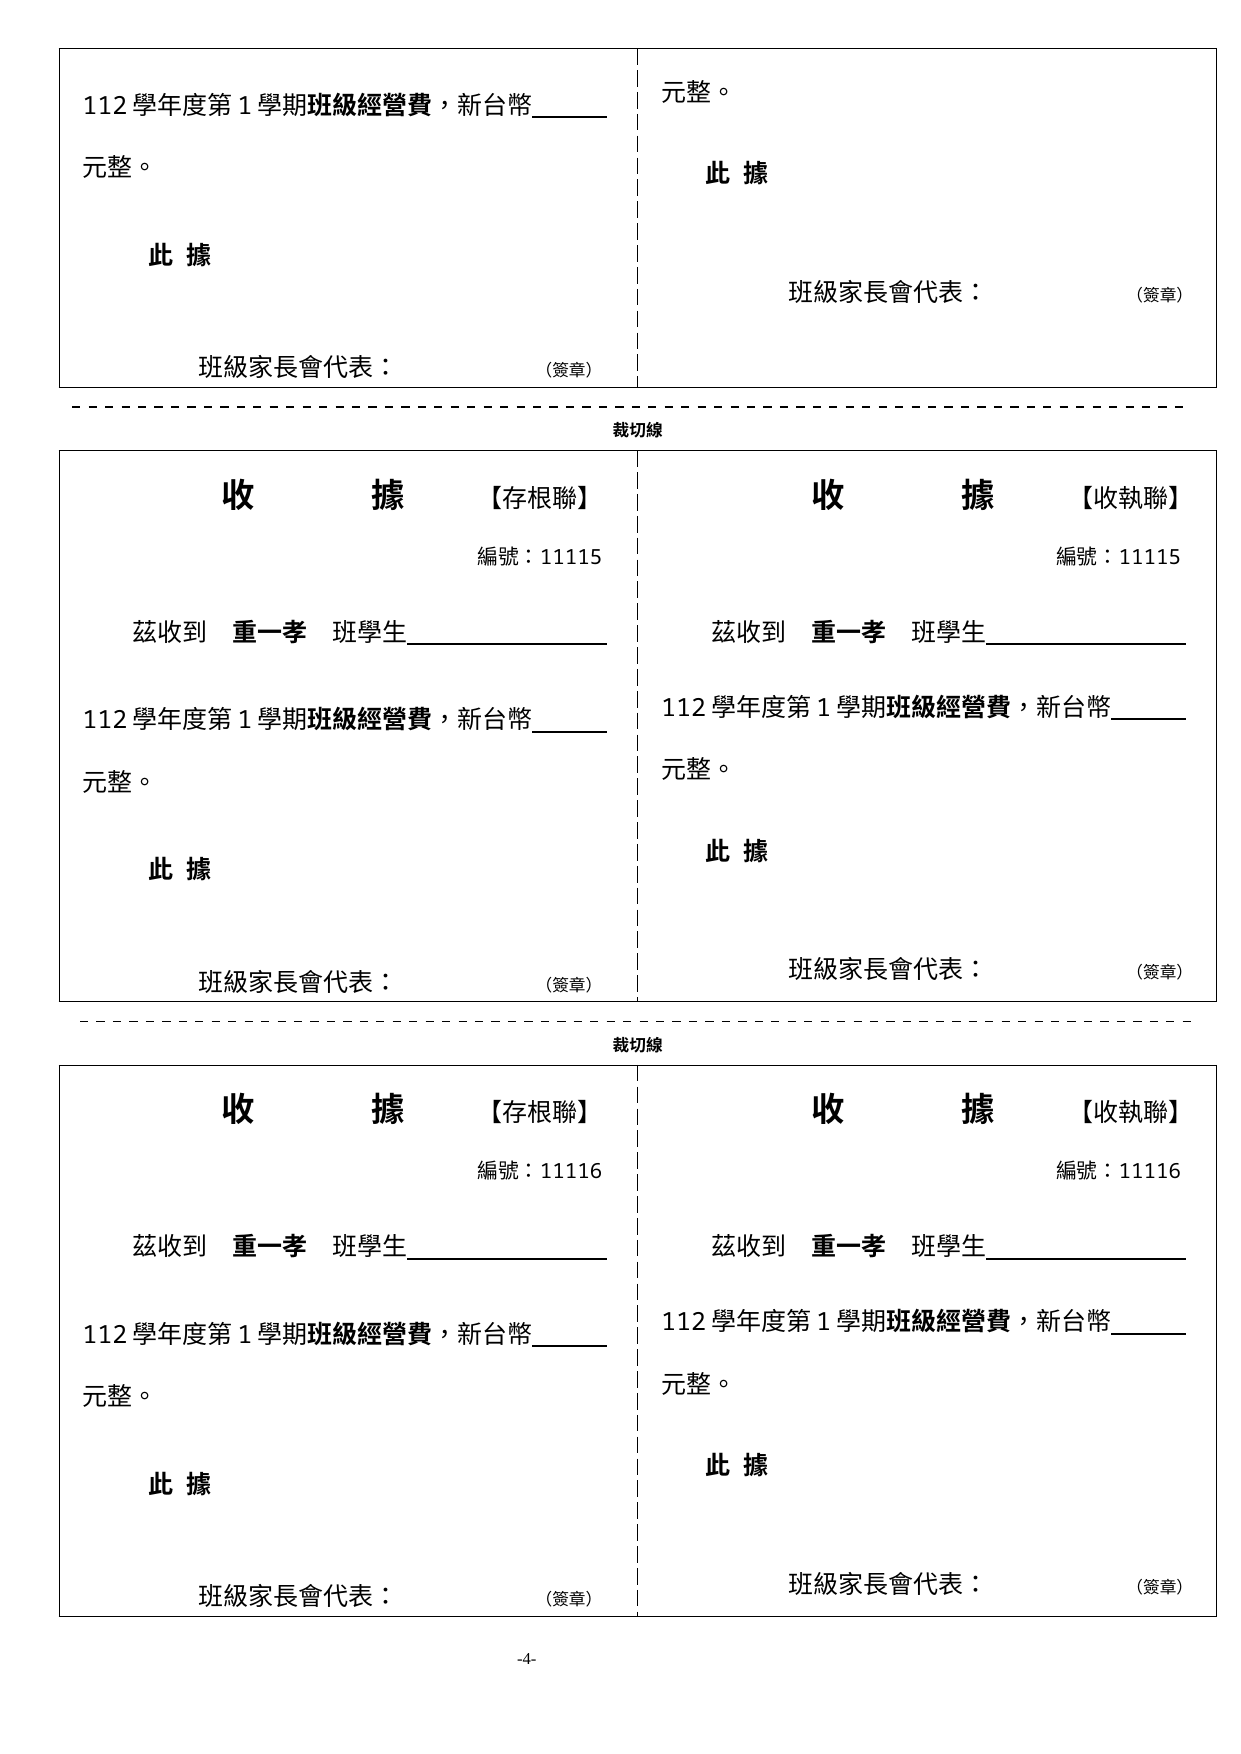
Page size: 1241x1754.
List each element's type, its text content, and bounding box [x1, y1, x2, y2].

table_cell 收 據 【存根聯】 編號：11116 茲收到 重一孝 班學生 112學年度第1學期班級經營費，新台幣 元整。 此 據 班級家長會代表： （簽章） [60, 1066, 638, 1616]
table_cell 收 據 【收執聯】 編號：11115 茲收到 重一孝 班學生 112學年度第1學期班級經營費，新台幣 元整。 此 據 班級家長會代表： （簽章） [638, 451, 1216, 1001]
table_cell 112學年度第1學期班級經營費，新台幣 元整。 此 據 班級家長會代表： （簽章） [60, 49, 638, 387]
text -4- [517, 1617, 1211, 1679]
table_cell 收 據 【收執聯】 編號：11116 茲收到 重一孝 班學生 112學年度第1學期班級經營費，新台幣 元整。 此 據 班級家長會代表： （簽章） [638, 1066, 1216, 1616]
table_cell 裁切線 [59, 388, 1216, 450]
table_cell 裁切線 [59, 1002, 1216, 1065]
table_cell 元整。 此 據 班級家長會代表： （簽章） [638, 49, 1216, 387]
table_cell 收 據 【存根聯】 編號：11115 茲收到 重一孝 班學生 112學年度第1學期班級經營費，新台幣 元整。 此 據 班級家長會代表： （簽章） [60, 451, 638, 1001]
